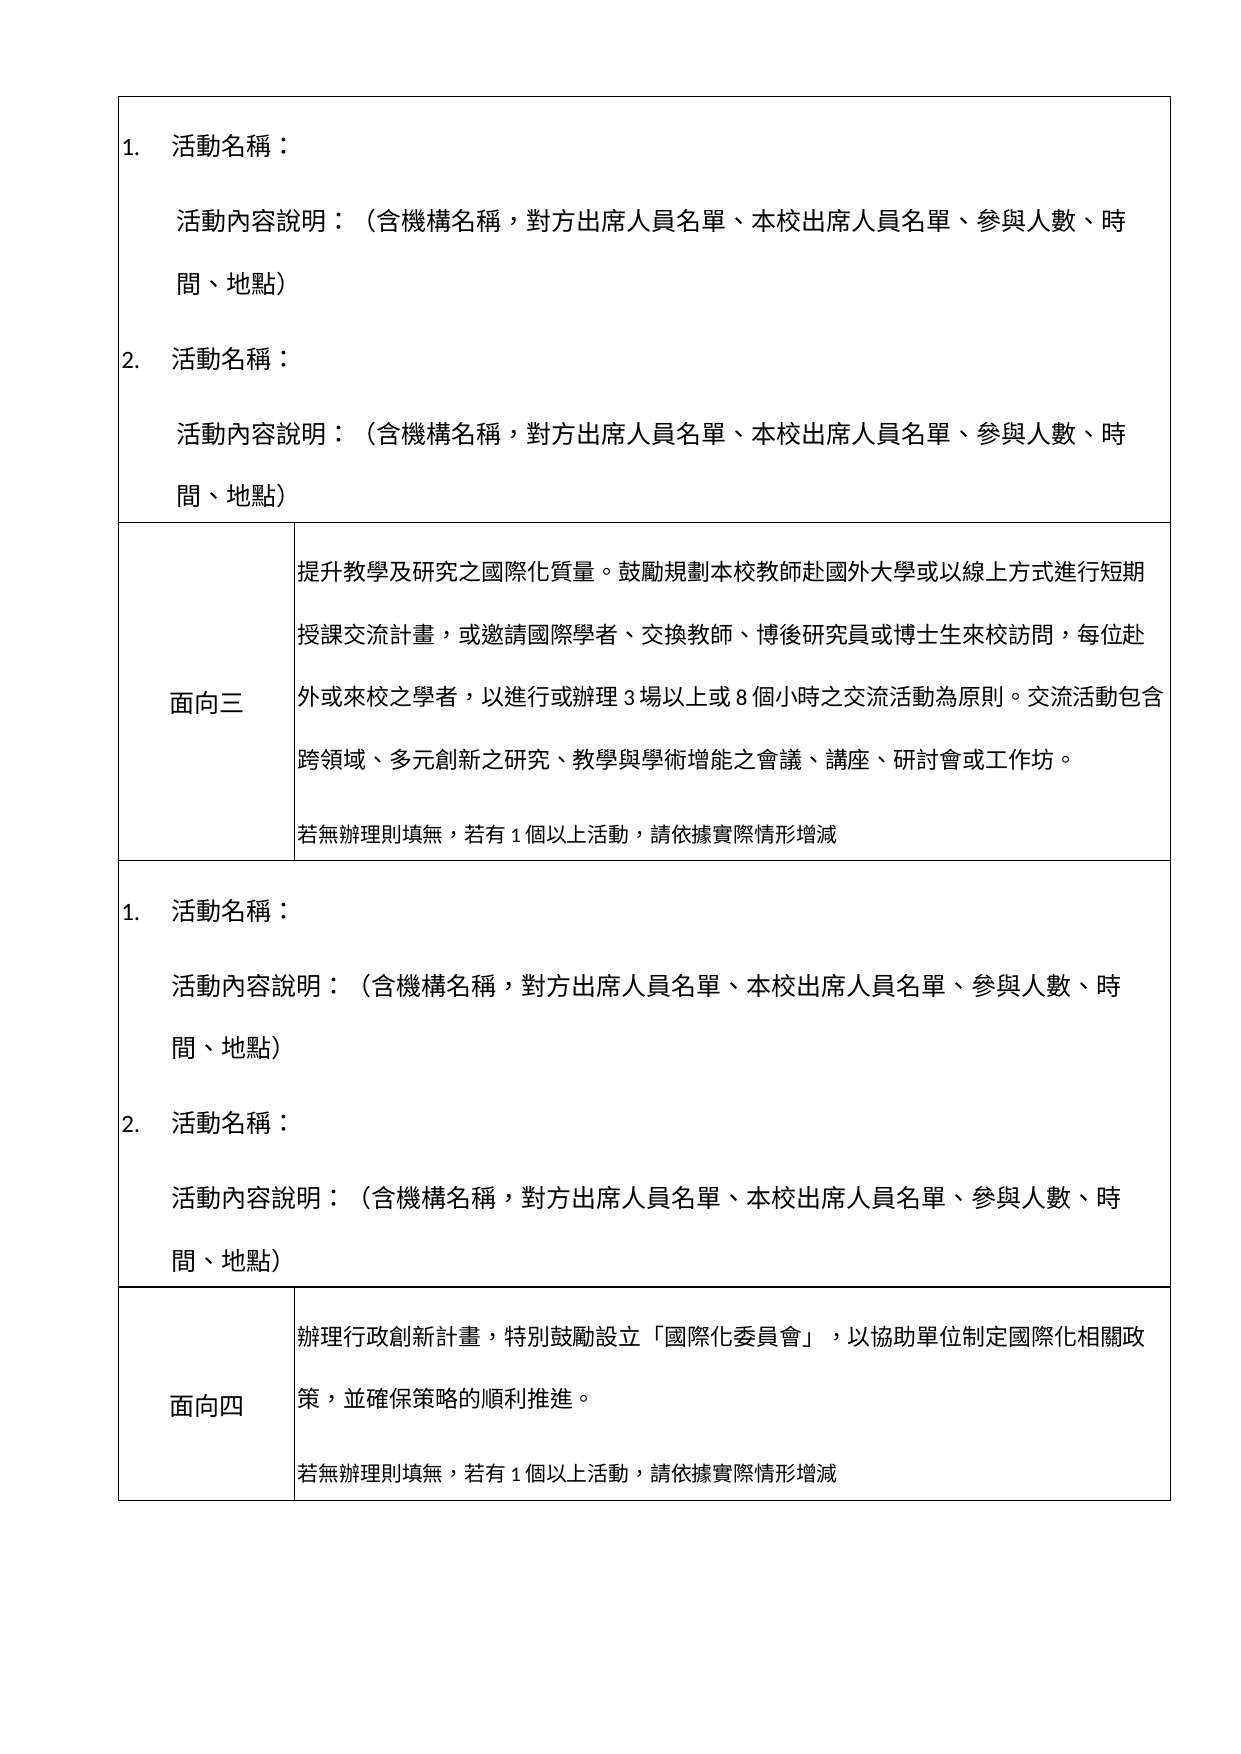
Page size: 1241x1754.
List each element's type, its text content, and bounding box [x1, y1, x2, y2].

table_cell 活動名稱： 活動內容說明：（含機構名稱，對方出席人員名單、本校出席人員名單、參與人數、時間、地點） 活動名稱： 活動內容說明：（含機構名稱，對方出席人員名單、本校出席人員名單、參與人數、時間、地點） [119, 97, 1170, 522]
table_cell 面向三 [119, 523, 294, 860]
table_cell 面向四 [119, 1288, 294, 1500]
table_cell 辦理行政創新計畫，特別鼓勵設立「國際化委員會」，以協助單位制定國際化相關政策，並確保策略的順利推進。 若無辦理則填無，若有1個以上活動，請依據實際情形增減 [295, 1288, 1170, 1500]
table_cell 活動名稱： 活動內容說明：（含機構名稱，對方出席人員名單、本校出席人員名單、參與人數、時間、地點） 活動名稱： 活動內容說明：（含機構名稱，對方出席人員名單、本校出席人員名單、參與人數、時間、地點） [119, 861, 1170, 1286]
table_cell 提升教學及研究之國際化質量。鼓勵規劃本校教師赴國外大學或以線上方式進行短期授課交流計畫，或邀請國際學者、交換教師、博後研究員或博士生來校訪問，每位赴外或來校之學者，以進行或辦理3場以上或8個小時之交流活動為原則。交流活動包含跨領域、多元創新之研究、教學與學術增能之會議、講座、研討會或工作坊。 若無辦理則填無，若有1個以上活動，請依據實際情形增減 [295, 523, 1170, 860]
